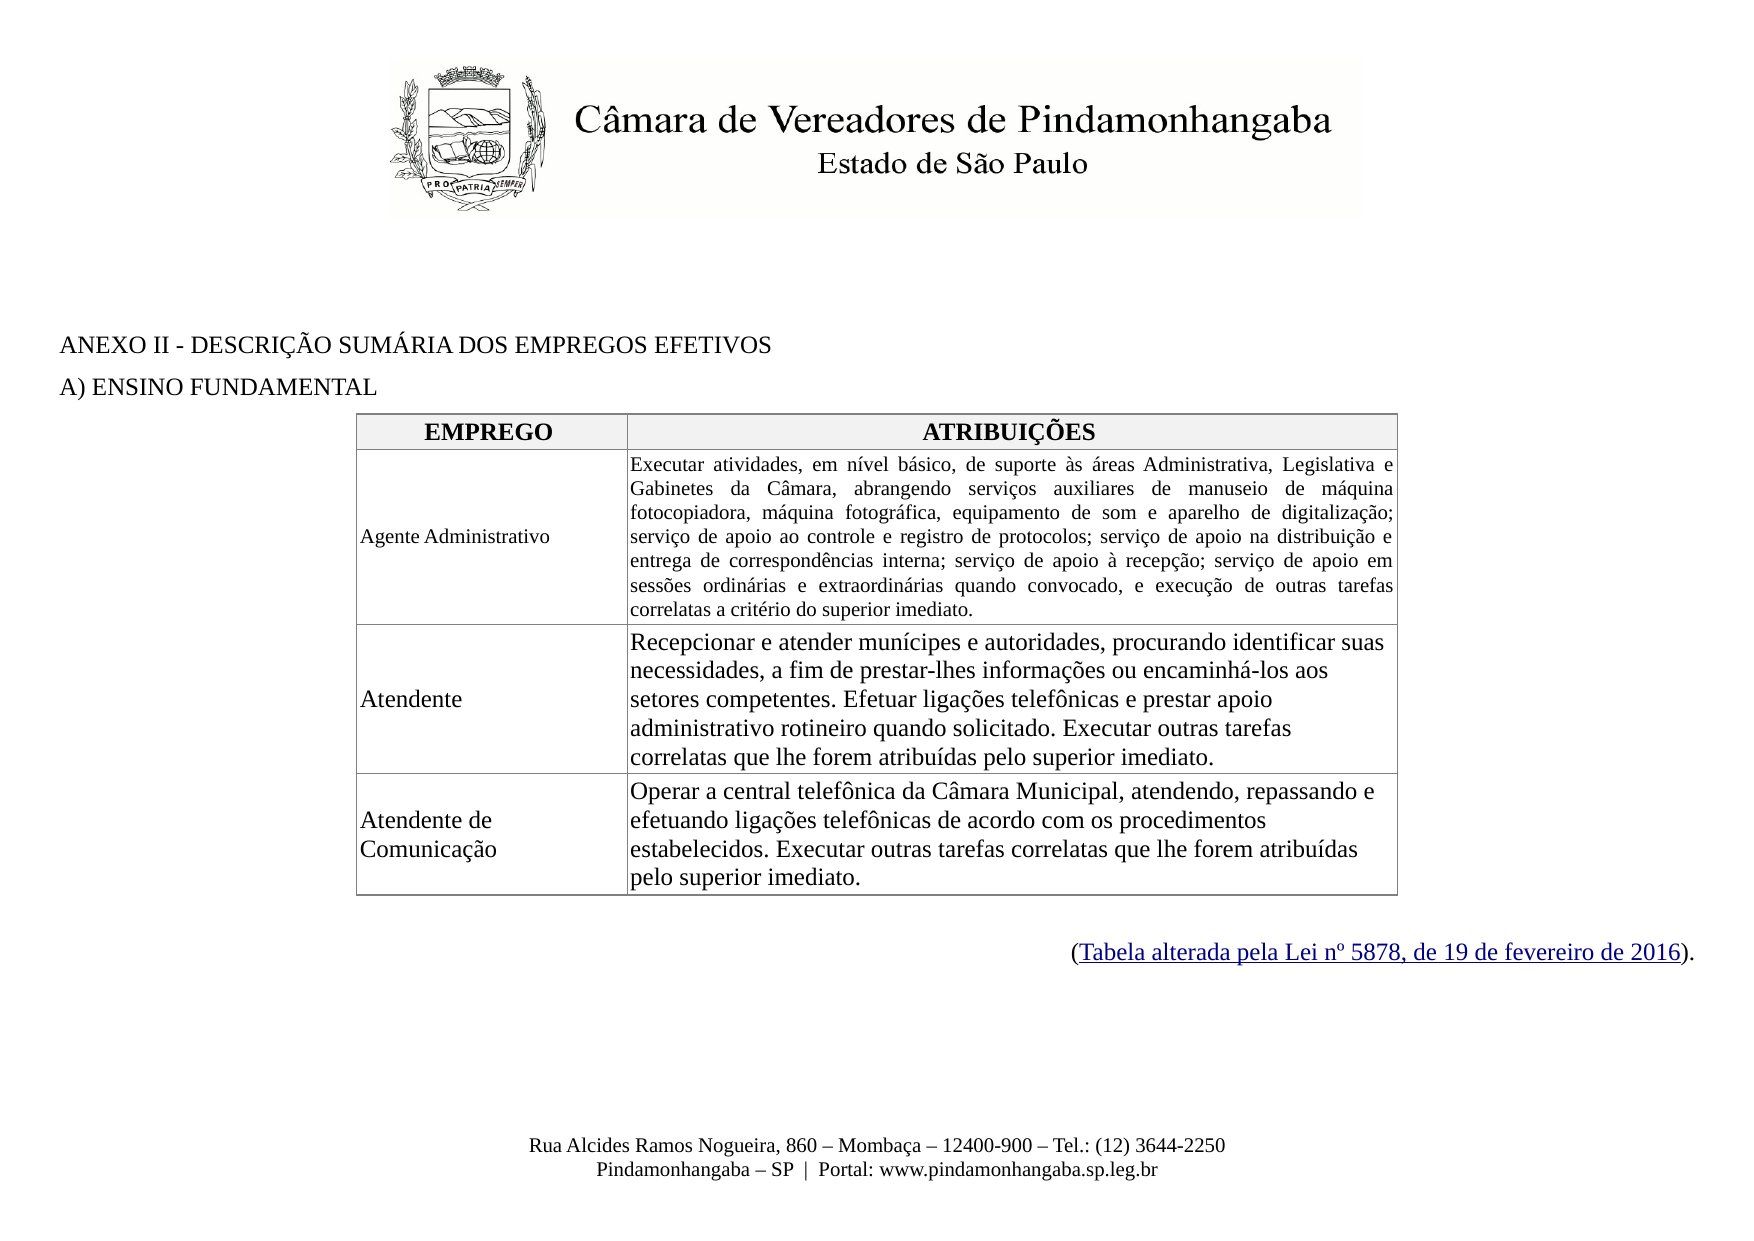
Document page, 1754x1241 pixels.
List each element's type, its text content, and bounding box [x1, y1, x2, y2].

table_cell Atendente de Comunicação [357, 774, 627, 894]
table_cell Executar atividades, em nível básico, de suporte às áreas Administrativa, Legislativa e Gabinetes da Câmara, abrangendo serviços auxiliares de manuseio de máquina fotocopiadora, máquina fotográfica, equipamento de som e aparelho de digitalização; serviço de apoio ao controle e registro de protocolos; serviço de apoio na distribuição e entrega de correspondências interna; serviço de apoio à recepção; serviço de apoio em sessões ordinárias e extraordinárias quando convocado, e execução de outras tarefas correlatas a critério do superior imediato. [628, 450, 1397, 623]
table_header ATRIBUIÇÕES [628, 415, 1397, 449]
text ANEXO II - DESCRIÇÃO SUMÁRIA DOS EMPREGOS EFETIVOS [59, 331, 1695, 359]
text A) ENSINO FUNDAMENTAL [59, 372, 1695, 401]
table_cell Operar a central telefônica da Câmara Municipal, atendendo, repassando e efetuando ligações telefônicas de acordo com os procedimentos estabelecidos. Executar outras tarefas correlatas que lhe forem atribuídas pelo superior imediato. [628, 774, 1397, 894]
picture [389, 59, 1365, 219]
table_header EMPREGO [357, 415, 627, 449]
table_cell Agente Administrativo [357, 450, 627, 623]
table_cell Atendente [357, 625, 627, 773]
text (Tabela alterada pela Lei nº 5878, de 19 de fevereiro de 2016). [59, 937, 1695, 966]
table_cell Recepcionar e atender munícipes e autoridades, procurando identificar suas necessidades, a fim de prestar-lhes informações ou encaminhá-los aos setores competentes. Efetuar ligações telefônicas e prestar apoio administrativo rotineiro quando solicitado. Executar outras tarefas correlatas que lhe forem atribuídas pelo superior imediato. [628, 625, 1397, 773]
